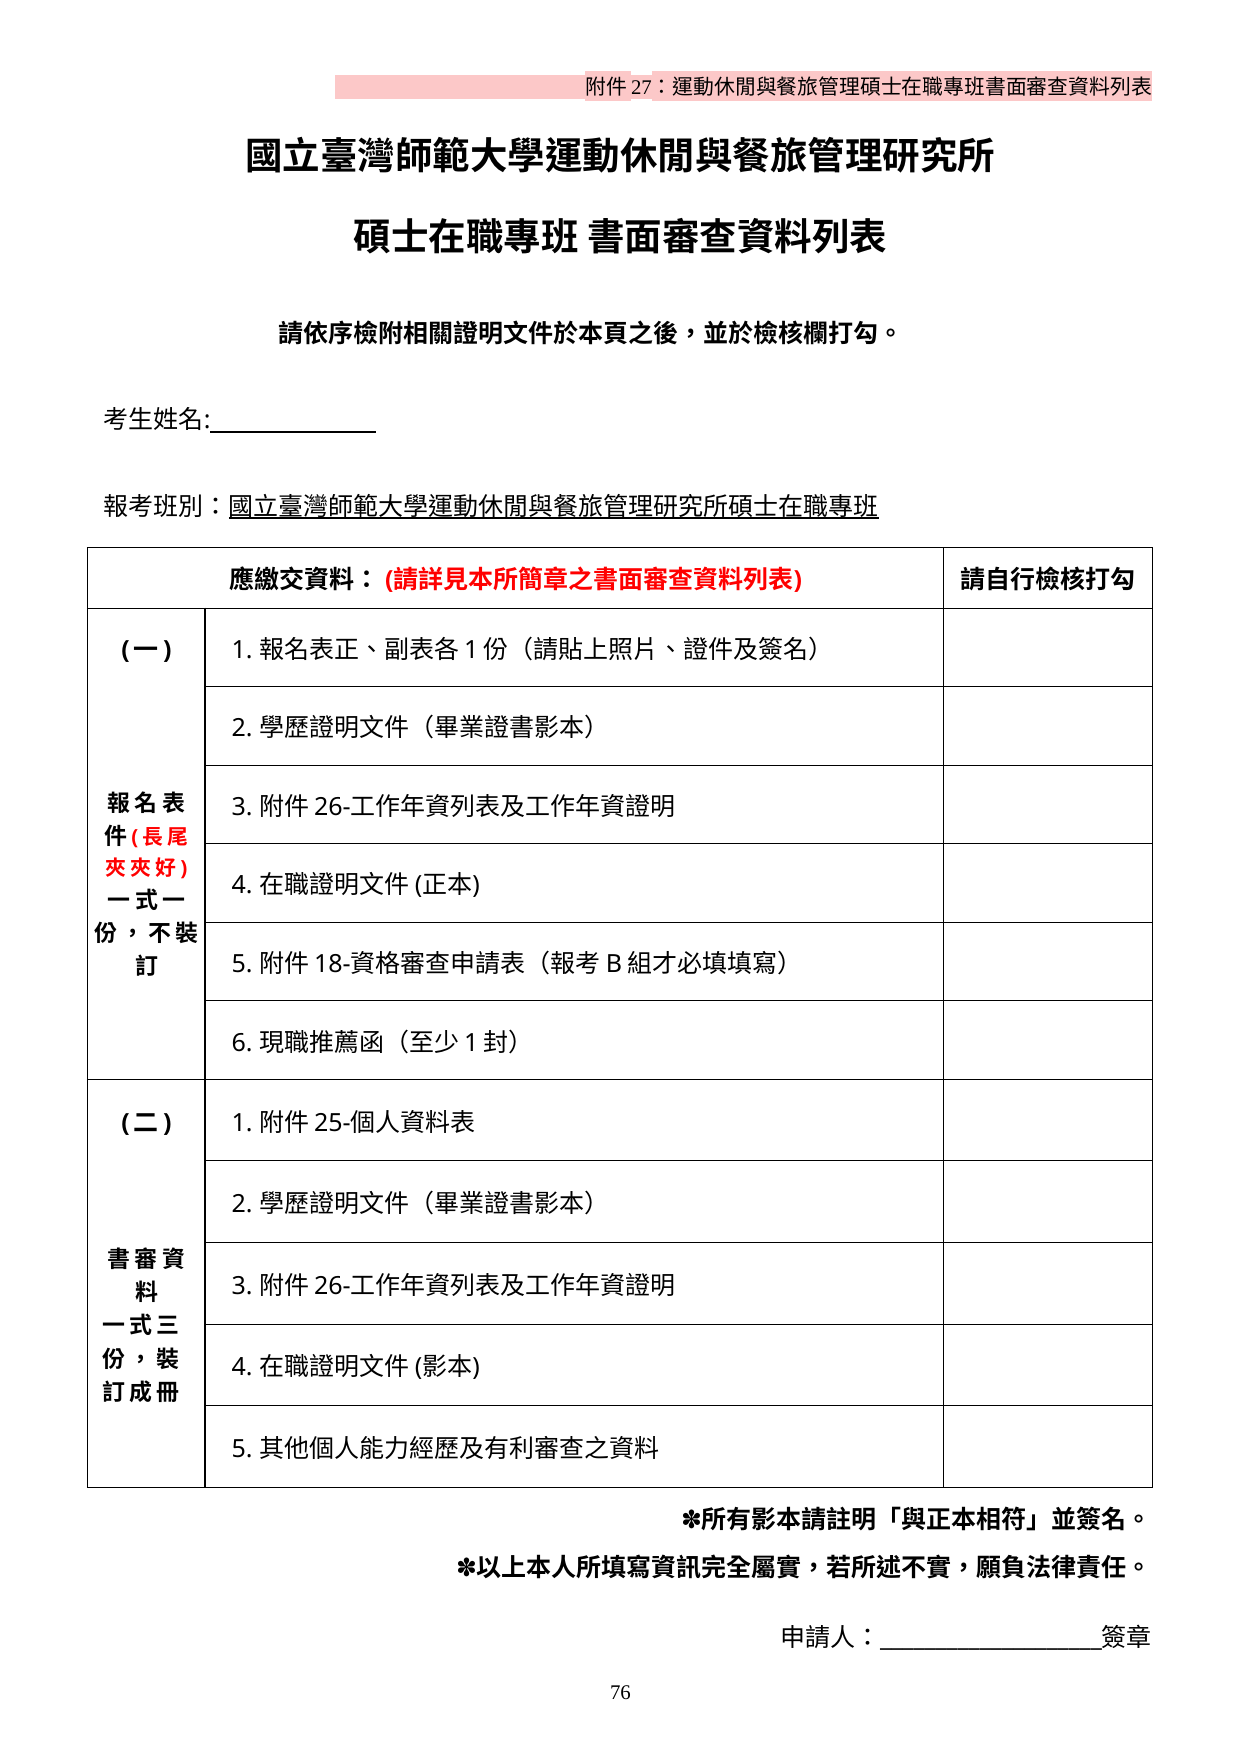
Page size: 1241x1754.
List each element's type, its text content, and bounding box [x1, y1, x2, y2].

table_cell [944, 1243, 1152, 1323]
table_cell [944, 844, 1152, 922]
table_cell 報名表件(長尾夾夾好) 一式一份，不裝訂 [88, 686, 204, 1079]
table_cell [944, 609, 1152, 686]
text 報考班別：國立臺灣師範大學運動休閒與餐旅管理研究所碩士在職專班 [103, 486, 1152, 522]
table_cell 書審資料 一式三份，裝訂成冊 [88, 1160, 204, 1487]
table_cell [944, 923, 1152, 1000]
table_cell 4. 在職證明文件 (影本) [206, 1325, 943, 1405]
table_header 應繳交資料： (請詳見本所簡章之書面審查資料列表) [88, 548, 943, 608]
table_cell 5. 附件18-資格審查申請表（報考B組才必填填寫） [206, 923, 943, 1000]
text 國立臺灣師範大學運動休閒與餐旅管理研究所 [89, 126, 1152, 180]
table_cell 1. 附件25-個人資料表 [206, 1080, 943, 1160]
text ✽所有影本請註明「與正本相符」並簽名。 [89, 1500, 1152, 1536]
text 申請人：____________________簽章 [89, 1618, 1152, 1654]
table_cell [944, 1161, 1152, 1242]
table_cell (一) [88, 609, 204, 686]
table_cell (二) [88, 1080, 204, 1160]
table_cell 4. 在職證明文件 (正本) [206, 844, 943, 922]
table_cell [944, 766, 1152, 843]
table_header 請自行檢核打勾 [944, 548, 1152, 608]
table_cell 3. 附件26-工作年資列表及工作年資證明 [206, 766, 943, 843]
table_cell 5. 其他個人能力經歷及有利審查之資料 [206, 1406, 943, 1487]
table_cell 6. 現職推薦函（至少1封） [206, 1001, 943, 1079]
text 碩士在職專班 書面審查資料列表 [89, 207, 1152, 261]
table_cell 1. 報名表正、副表各1份（請貼上照片、證件及簽名） [206, 609, 943, 686]
table_cell [944, 1325, 1152, 1405]
table_cell [944, 1001, 1152, 1079]
table_cell [944, 1080, 1152, 1160]
table_cell 2. 學歷證明文件（畢業證書影本） [206, 1161, 943, 1242]
text ✽以上本人所填寫資訊完全屬實，若所述不實，願負法律責任。 [89, 1548, 1152, 1583]
table_cell 2. 學歷證明文件（畢業證書影本） [206, 687, 943, 765]
text 請依序檢附相關證明文件於本頁之後，並於檢核欄打勾。 [30, 313, 1152, 350]
table_cell 3. 附件26-工作年資列表及工作年資證明 [206, 1243, 943, 1323]
text 考生姓名: [103, 400, 1152, 436]
table_cell [944, 687, 1152, 765]
table_cell [944, 1406, 1152, 1487]
